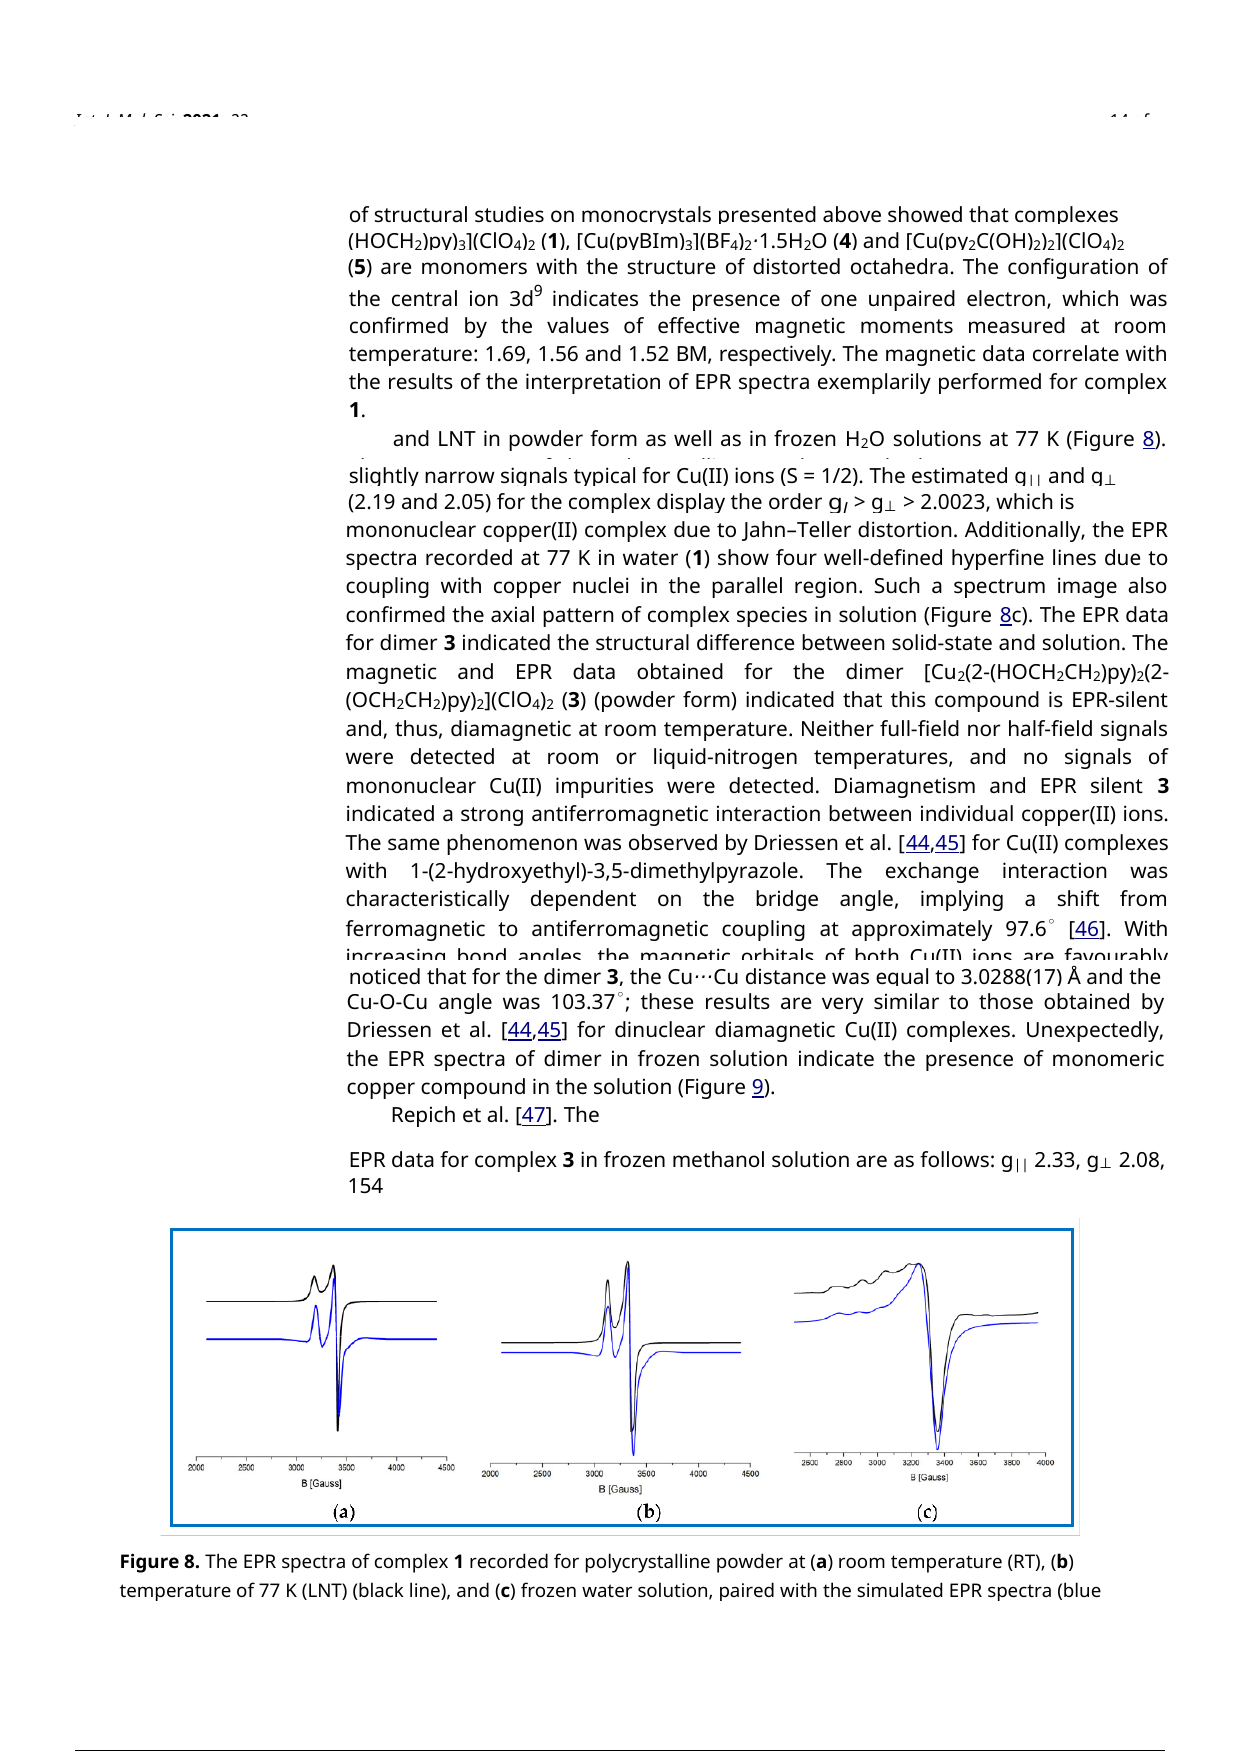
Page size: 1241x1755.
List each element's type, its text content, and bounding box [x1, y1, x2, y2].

text of structural studies on monocrystals presented above showed that complexes [Cu(2- [348, 200, 1171, 228]
text noticed that for the dimer 3, the Cu···Cu distance was equal to 3.0288(17) Å and the [348, 962, 1167, 986]
text EPR data for complex 3 in frozen methanol solution are as follows: g|| 2.33, g⊥ 2.08, A|| [348, 1145, 1166, 1187]
text (HOCH2)py)3](ClO4)2 (1), [Cu(pyBIm)3](BF4)2·1.5H2O (4) and [Cu(py2C(OH)2)2](ClO4)2 [348, 226, 1166, 250]
text (5) are monomers with the structure of distorted octahedra. The configuration of the central ion 3d9 indicates the presence of one unpaired electron, which was confirmed by the values of effective magnetic moments measured at room temperature: 1.69, 1.56 and 1.52 BM, respectively. The magnetic data correlate with the results of the interpretation of EPR spectra exemplarily performed for complex 1. [348, 252, 1168, 424]
text 14 of 27 [1109, 108, 1168, 131]
text slightly narrow signals typical for Cu(II) ions (S = 1/2). The estimated g|| and g⊥ values [348, 461, 1167, 486]
text Figure 8. The EPR spectra of complex 1 recorded for polycrystalline powder at (a) room temperature (RT), (b) temperature of 77 K (LNT) (black line), and (c) frozen water solution, paired with the simulated EPR spectra (blue line). [119, 1548, 1122, 1601]
text Such a phenomenon indicates a process of solvent-induced dimer breakdown of the Cu-O-Cu bonds. This observation is comparable to that reported by Repich et al. [47]. The [346, 1101, 1165, 1143]
text Int. J. Mol. Sci. 2021, 22, 7286 [75, 108, 286, 117]
text The spectra for monomeric complex 1 were recorded at room temperature and LNT in powder form as well as in frozen H2O solutions at 77 K (Figure 8). The EPR spectra of the polycrystalline powder 1 at both temperatures are very similar and dominated the [348, 424, 1166, 459]
text 154 G. [347, 1171, 407, 1199]
text (2.19 and 2.05) for the complex display the order gl > g⊥ > 2.0023, which is consistent [348, 487, 1167, 513]
text with a dx2-y2 ground state, and indicate the axially elongated octahedral mononuclear copper(II) complex due to Jahn–Teller distortion. Additionally, the EPR spectra recorded at 77 K in water (1) show four well-defined hyperfine lines due to coupling with copper nuclei in the parallel region. Such a spectrum image also confirmed the axial pattern of complex species in solution (Figure 8c). The EPR data for dimer 3 indicated the structural difference between solid-state and solution. The magnetic and EPR data obtained for the dimer [Cu2(2-(HOCH2CH2)py)2(2-(OCH2CH2)py)2](ClO4)2 (3) (powder form) indicated that this compound is EPR-silent and, thus, diamagnetic at room temperature. Neither full-field nor half-field signals were detected at room or liquid-nitrogen temperatures, and no signals of mononuclear Cu(II) impurities were detected. Diamagnetism and EPR silent 3 indicated a strong antiferromagnetic interaction between individual copper(II) ions. The same phenomenon was observed by Driessen et al. [44,45] for Cu(II) complexes with 1-(2-hydroxyethyl)-3,5-dimethylpyrazole. The exchange interaction was characteristically dependent on the bridge angle, implying a shift from ferromagnetic to antiferromagnetic coupling at approximately 97.6◦ [46]. With increasing bond angles, the magnetic orbitals of both Cu(II) ions are favourably oriented and delocalised towards the bridging network, which leads to very strong antiferromagnetic interactions. Comparing X-ray data, we [345, 515, 1169, 963]
text Cu-O-Cu angle was 103.37◦; these results are very similar to those obtained by Driessen et al. [44,45] for dinuclear diamagnetic Cu(II) complexes. Unexpectedly, the EPR spectra of dimer in frozen solution indicate the presence of monomeric copper compound in the solution (Figure 9). [346, 986, 1165, 1101]
